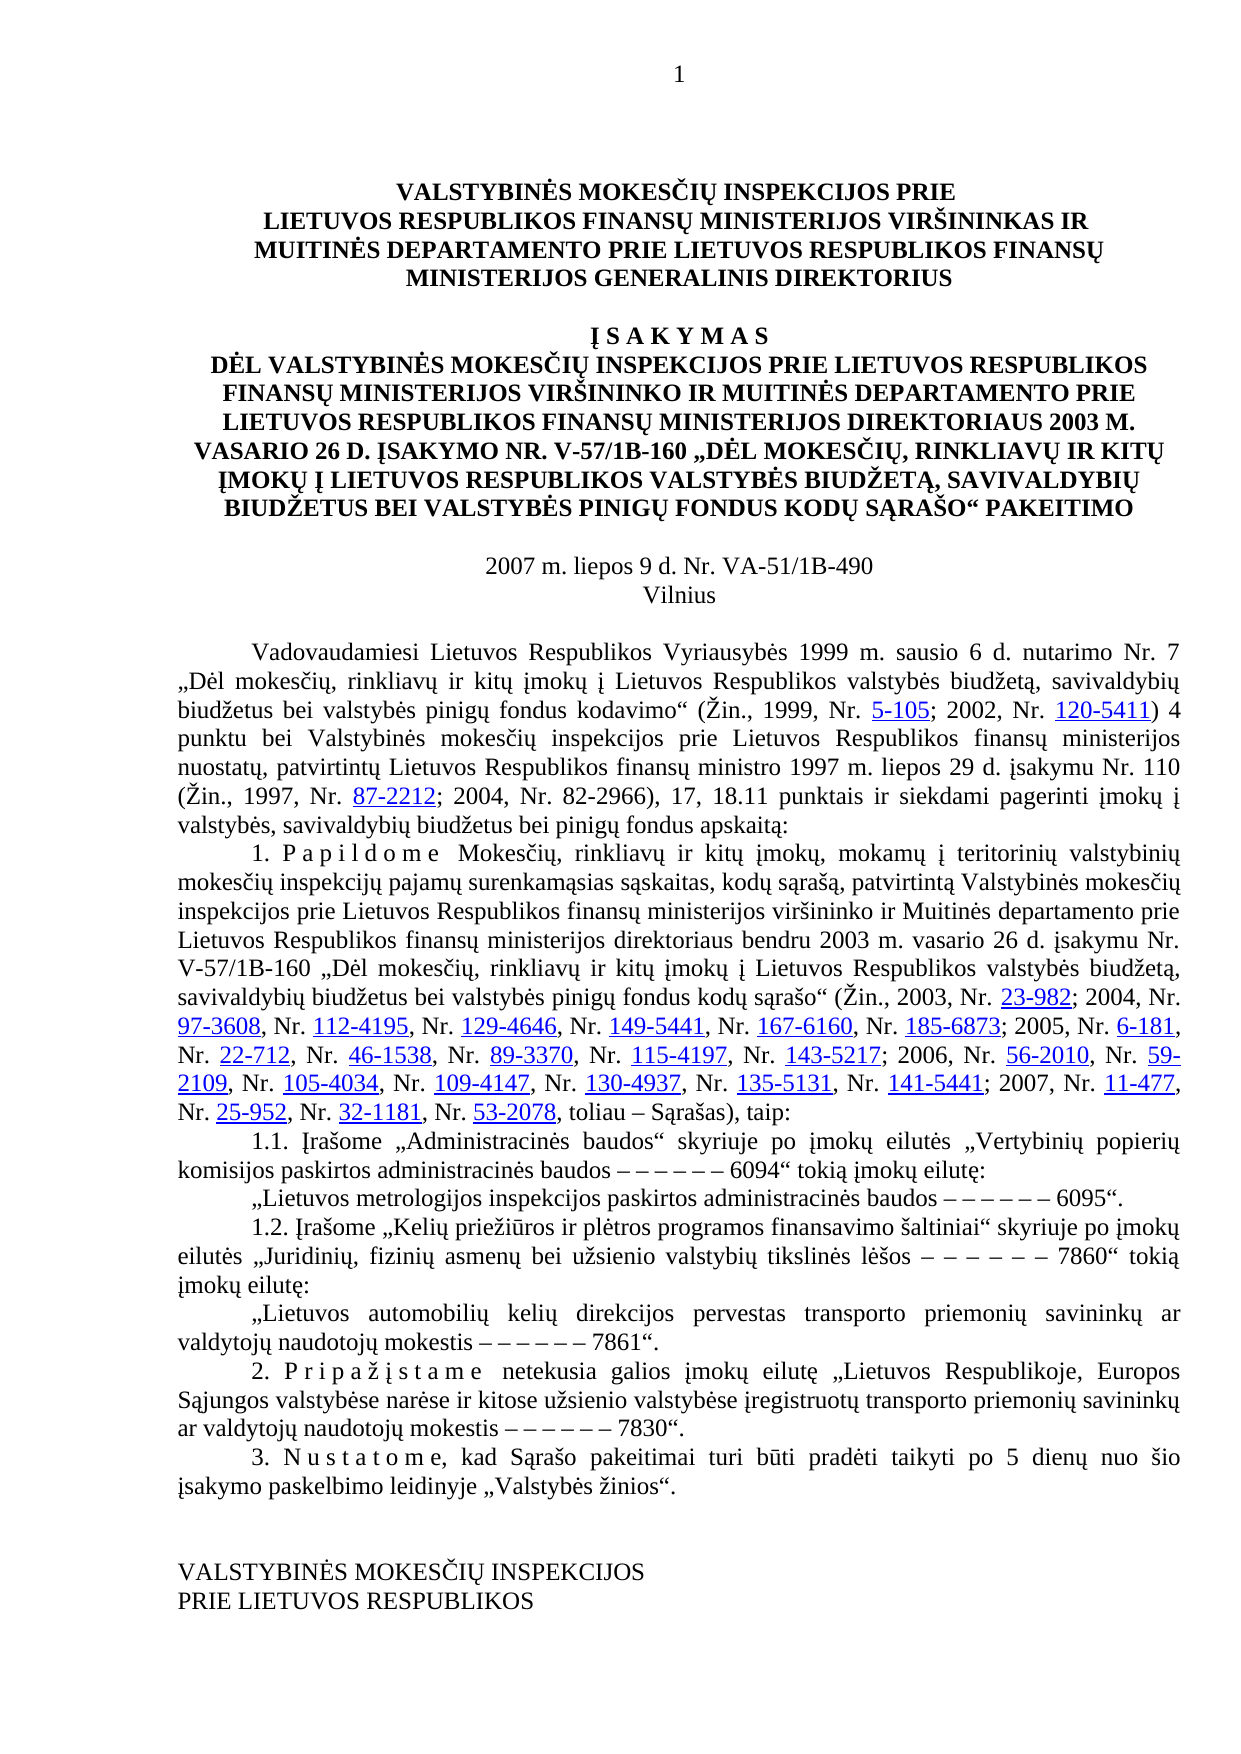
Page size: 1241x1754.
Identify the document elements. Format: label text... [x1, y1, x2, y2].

text Į S A K Y M A S [177, 321, 1181, 350]
text 2007 m. liepos 9 d. Nr. VA-51/1B-490 [177, 551, 1181, 580]
text 2. Pripažįstame netekusia galios įmokų eilutę „Lietuvos Respublikoje, Europos Sąjungos valstybėse narėse ir kitose užsienio valstybėse įregistruotų transporto priemonių savininkų ar valdytojų naudotojų mokestis – – – – – – 7830“. [177, 1356, 1181, 1442]
text LIETUVOS RESPUBLIKOS FINANSŲ MINISTERIJOS VIRŠININKAS IR [177, 206, 1181, 235]
text VALSTYBINĖS MOKESČIŲ INSPEKCIJOS [177, 1557, 1181, 1586]
text PRIE LIETUVOS RESPUBLIKOS [177, 1586, 1181, 1615]
text „Lietuvos metrologijos inspekcijos paskirtos administracinės baudos – – – – – – 6095“. [177, 1183, 1181, 1212]
text „Lietuvos automobilių kelių direkcijos pervestas transporto priemonių savininkų ar valdytojų naudotojų mokestis – – – – – – 7861“. [177, 1298, 1181, 1356]
text 1. Papildome Mokesčių, rinkliavų ir kitų įmokų, mokamų į teritorinių valstybinių mokesčių inspekcijų pajamų surenkamąsias sąskaitas, kodų sąrašą, patvirtintą Valstybinės mokesčių inspekcijos prie Lietuvos Respublikos finansų ministerijos viršininko ir Muitinės departamento prie Lietuvos Respublikos finansų ministerijos direktoriaus bendru 2003 m. vasario 26 d. įsakymu Nr. V-57/1B-160 „Dėl mokesčių, rinkliavų ir kitų įmokų į Lietuvos Respublikos valstybės biudžetą, savivaldybių biudžetus bei valstybės pinigų fondus kodų sąrašo“ (Žin., 2003, Nr. 23-982; 2004, Nr. 97-3608, Nr. 112-4195, Nr. 129-4646, Nr. 149-5441, Nr. 167-6160, Nr. 185-6873; 2005, Nr. 6-181, Nr. 22-712, Nr. 46-1538, Nr. 89-3370, Nr. 115-4197, Nr. 143-5217; 2006, Nr. 56-2010, Nr. 59-2109, Nr. 105-4034, Nr. 109-4147, Nr. 130-4937, Nr. 135-5131, Nr. 141-5441; 2007, Nr. 11-477, Nr. 25-952, Nr. 32-1181, Nr. 53-2078, toliau – Sąrašas), taip: [177, 838, 1181, 1126]
text VALSTYBINĖS MOKESČIŲ INSPEKCIJOS PRIE [177, 177, 1181, 206]
text 1.2. Įrašome „Kelių priežiūros ir plėtros programos finansavimo šaltiniai“ skyriuje po įmokų eilutės „Juridinių, fizinių asmenų bei užsienio valstybių tikslinės lėšos – – – – – – 7860“ tokią įmokų eilutę: [177, 1212, 1181, 1298]
text Vadovaudamiesi Lietuvos Respublikos Vyriausybės 1999 m. sausio 6 d. nutarimo Nr. 7 „Dėl mokesčių, rinkliavų ir kitų įmokų į Lietuvos Respublikos valstybės biudžetą, savivaldybių biudžetus bei valstybės pinigų fondus kodavimo“ (Žin., 1999, Nr. 5-105; 2002, Nr. 120-5411) 4 punktu bei Valstybinės mokesčių inspekcijos prie Lietuvos Respublikos finansų ministerijos nuostatų, patvirtintų Lietuvos Respublikos finansų ministro 1997 m. liepos 29 d. įsakymu Nr. 110 (Žin., 1997, Nr. 87-2212; 2004, Nr. 82-2966), 17, 18.11 punktais ir siekdami pagerinti įmokų į valstybės, savivaldybių biudžetus bei pinigų fondus apskaitą: [177, 637, 1181, 838]
text DĖL VALSTYBINĖS MOKESČIŲ INSPEKCIJOS PRIE LIETUVOS RESPUBLIKOS FINANSŲ MINISTERIJOS VIRŠININKO IR MUITINĖS DEPARTAMENTO PRIE LIETUVOS RESPUBLIKOS FINANSŲ MINISTERIJOS DIREKTORIAUS 2003 M. VASARIO 26 D. ĮSAKYMO NR. V-57/1B-160 „DĖL MOKESČIŲ, RINKLIAVŲ IR KITŲ ĮMOKŲ Į LIETUVOS RESPUBLIKOS VALSTYBĖS BIUDŽETĄ, SAVIVALDYBIŲ BIUDŽETUS BEI VALSTYBĖS PINIGŲ FONDUS KODŲ SĄRAŠO“ PAKEITIMO [177, 350, 1181, 522]
text MUITINĖS DEPARTAMENTO PRIE LIETUVOS RESPUBLIKOS FINANSŲ MINISTERIJOS GENERALINIS DIREKTORIUS [177, 235, 1181, 292]
text 1.1. Įrašome „Administracinės baudos“ skyriuje po įmokų eilutės „Vertybinių popierių komisijos paskirtos administracinės baudos – – – – – – 6094“ tokią įmokų eilutę: [177, 1126, 1181, 1183]
text Vilnius [177, 580, 1181, 608]
text 3. Nustatome, kad Sąrašo pakeitimai turi būti pradėti taikyti po 5 dienų nuo šio įsakymo paskelbimo leidinyje „Valstybės žinios“. [177, 1442, 1181, 1500]
